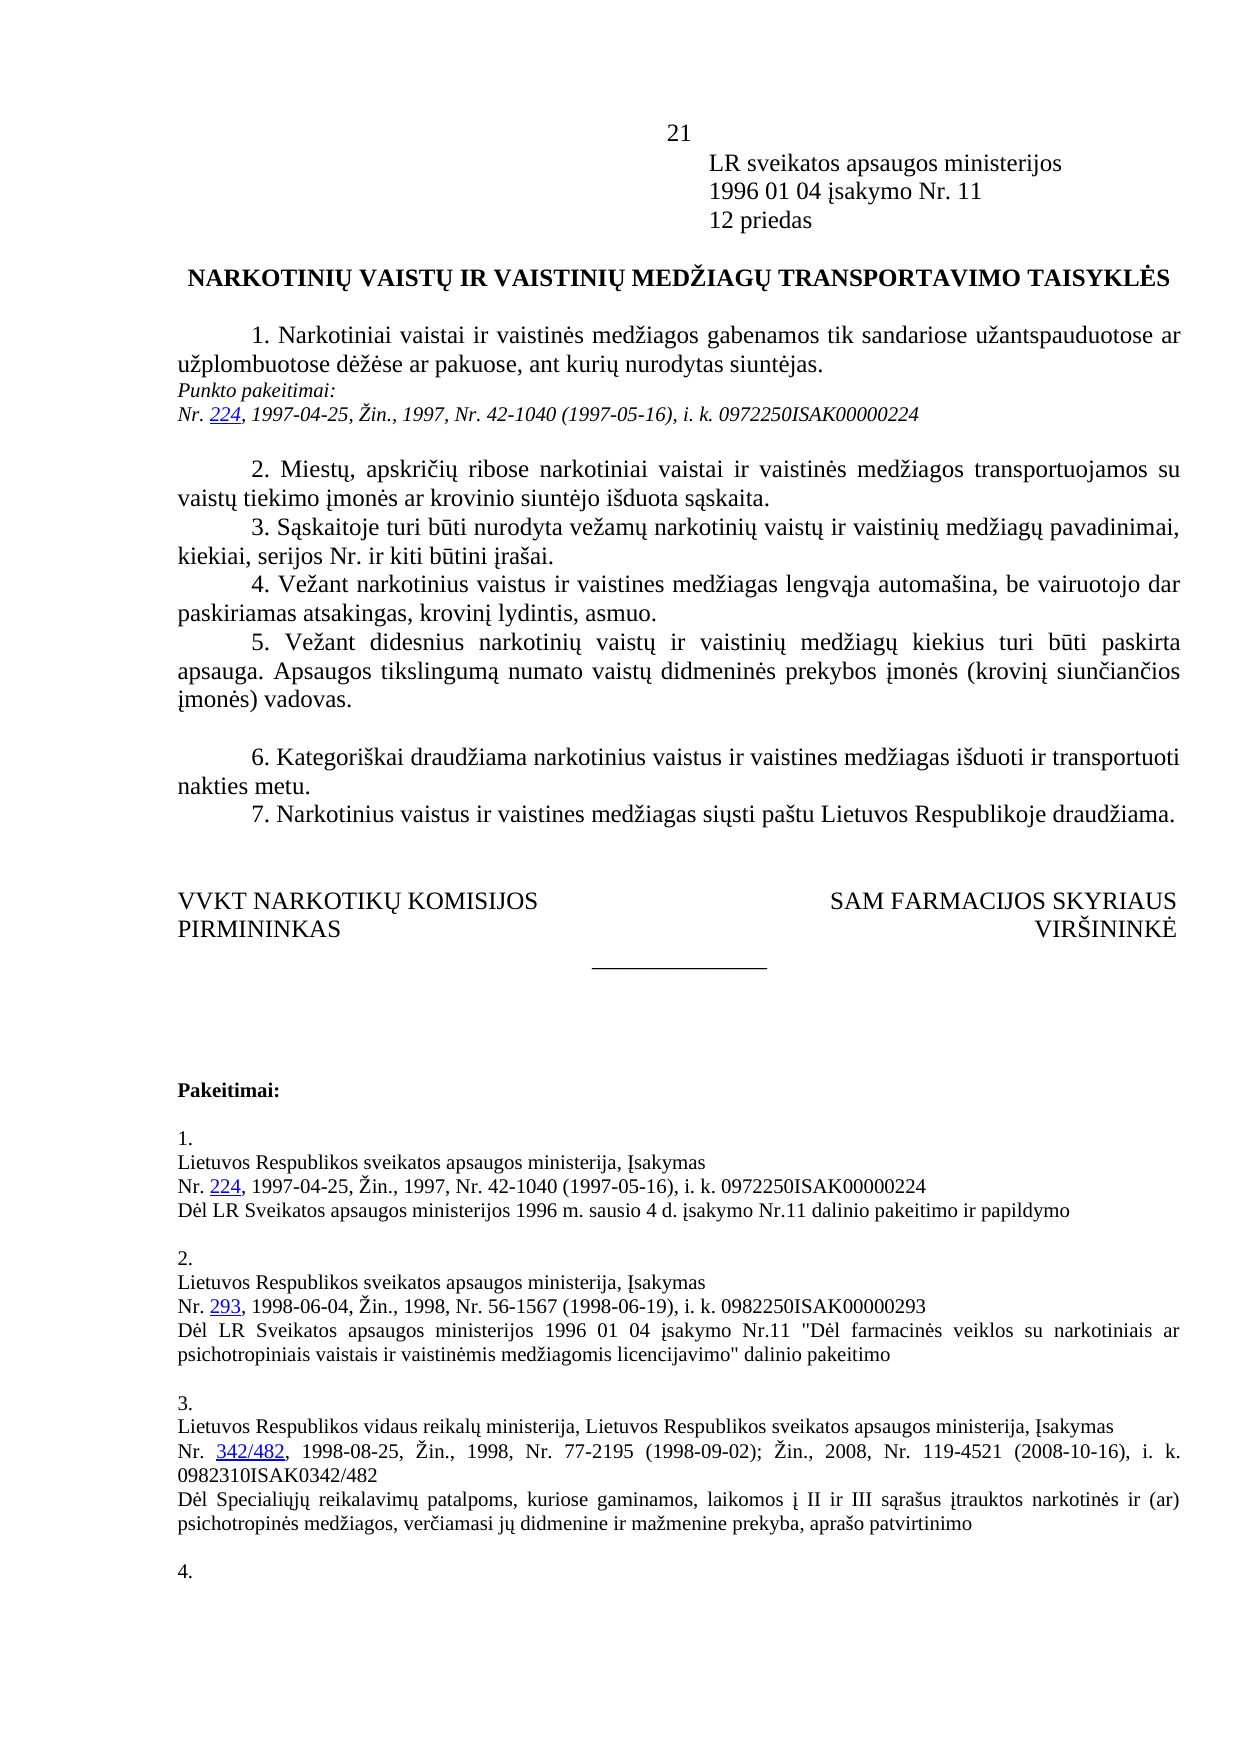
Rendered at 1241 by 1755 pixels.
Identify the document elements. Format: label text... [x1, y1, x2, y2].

text Lietuvos Respublikos sveikatos apsaugos ministerija, Įsakymas [177, 1270, 1181, 1294]
text 4. [177, 1559, 1181, 1583]
text VVKT NARKOTIKŲ KOMISIJOS SAM FARMACIJOS SKYRIAUS [177, 886, 1181, 914]
text 3. [177, 1390, 1181, 1414]
text Nr. 342/482, 1998-08-25, Žin., 1998, Nr. 77-2195 (1998-09-02); Žin., 2008, Nr. 119-4521 (2008-10-16), i. k. 0982310ISAK0342/482 [177, 1438, 1181, 1487]
text Pakeitimai: [177, 1078, 1181, 1102]
text 3. Sąskaitoje turi būti nurodyta vežamų narkotinių vaistų ir vaistinių medžiagų pavadinimai, kiekiai, serijos Nr. ir kiti būtini įrašai. [177, 512, 1181, 569]
text 2. Miestų, apskričių ribose narkotiniai vaistai ir vaistinės medžiagos transportuojamos su vaistų tiekimo įmonės ar krovinio siuntėjo išduota sąskaita. [177, 454, 1181, 512]
text 7. Narkotinius vaistus ir vaistines medžiagas siųsti paštu Lietuvos Respublikoje draudžiama. [177, 799, 1181, 828]
text 1. Narkotiniai vaistai ir vaistinės medžiagos gabenamos tik sandariose užantspauduotose ar užplombuotose dėžėse ar pakuose, ant kurių nurodytas siuntėjas. [177, 320, 1181, 378]
text Dėl LR Sveikatos apsaugos ministerijos 1996 m. sausio 4 d. įsakymo Nr.11 dalinio pakeitimo ir papildymo [177, 1198, 1181, 1222]
text Lietuvos Respublikos sveikatos apsaugos ministerija, Įsakymas [177, 1150, 1181, 1174]
text 1996 01 04 įsakymo Nr. 11 [177, 176, 1181, 205]
text ______________ [177, 943, 1181, 972]
text Dėl Specialiųjų reikalavimų patalpoms, kuriose gaminamos, laikomos į II ir III sąrašus įtrauktos narkotinės ir (ar) psichotropinės medžiagos, verčiamasi jų didmenine ir mažmenine prekyba, aprašo patvirtinimo [177, 1487, 1181, 1535]
text 4. Vežant narkotinius vaistus ir vaistines medžiagas lengvąja automašina, be vairuotojo dar paskiriamas atsakingas, krovinį lydintis, asmuo. [177, 569, 1181, 627]
text Nr. 224, 1997-04-25, Žin., 1997, Nr. 42-1040 (1997-05-16), i. k. 0972250ISAK00000224 [177, 402, 1181, 426]
text Dėl LR Sveikatos apsaugos ministerijos 1996 01 04 įsakymo Nr.11 "Dėl farmacinės veiklos su narkotiniais ar psichotropiniais vaistais ir vaistinėmis medžiagomis licencijavimo" dalinio pakeitimo [177, 1318, 1181, 1366]
text 1. [177, 1126, 1181, 1150]
text PIRMININKAS VIRŠININKĖ [177, 914, 1181, 943]
text Nr. 224, 1997-04-25, Žin., 1997, Nr. 42-1040 (1997-05-16), i. k. 0972250ISAK00000224 [177, 1174, 1181, 1198]
text Nr. 293, 1998-06-04, Žin., 1998, Nr. 56-1567 (1998-06-19), i. k. 0982250ISAK00000293 [177, 1294, 1181, 1318]
text 12 priedas [177, 205, 1181, 234]
text Punkto pakeitimai: [177, 378, 1181, 402]
text 6. Kategoriškai draudžiama narkotinius vaistus ir vaistines medžiagas išduoti ir transportuoti nakties metu. [177, 742, 1181, 799]
text 5. Vežant didesnius narkotinių vaistų ir vaistinių medžiagų kiekius turi būti paskirta apsauga. Apsaugos tikslingumą numato vaistų didmeninės prekybos įmonės (krovinį siunčiančios įmonės) vadovas. [177, 627, 1181, 713]
text Lietuvos Respublikos vidaus reikalų ministerija, Lietuvos Respublikos sveikatos apsaugos ministerija, Įsakymas [177, 1414, 1181, 1438]
text LR sveikatos apsaugos ministerijos [709, 148, 1181, 176]
text NARKOTINIŲ VAISTŲ IR VAISTINIŲ MEDŽIAGŲ TRANSPORTAVIMO TAISYKLĖS [177, 263, 1181, 291]
text 2. [177, 1246, 1181, 1270]
